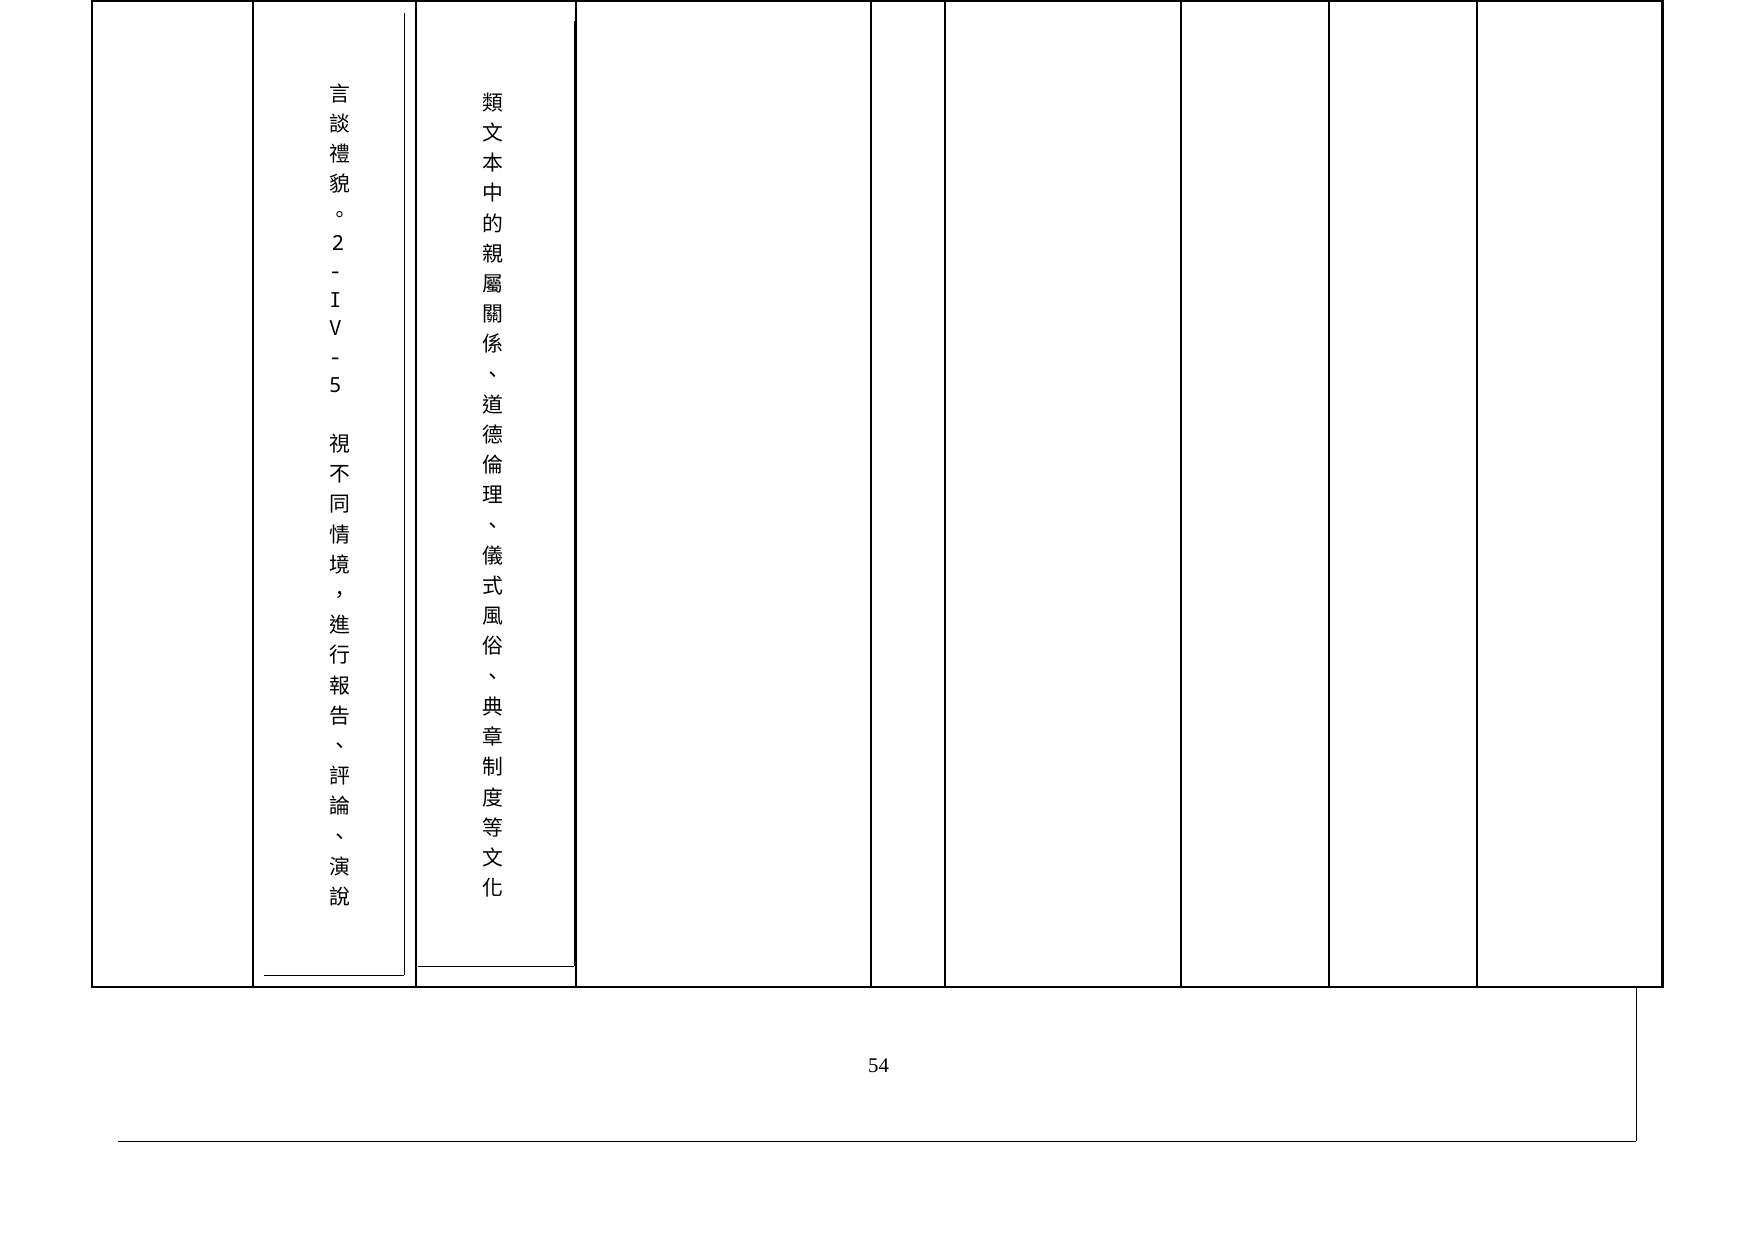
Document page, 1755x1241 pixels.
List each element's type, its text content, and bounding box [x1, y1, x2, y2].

table_cell [93, 2, 252, 986]
table_cell [1330, 2, 1476, 986]
table_cell [1182, 2, 1328, 986]
table_cell [1478, 2, 1661, 986]
table_cell [946, 2, 1180, 986]
table_cell 類文本中的親屬關係、道德倫理、儀式風俗、典章制度等文化 [417, 2, 575, 986]
table_cell [872, 2, 944, 986]
table_cell 言談禮貌。 2-IV-5 視不同情境，進行報告、評論、演說 [254, 2, 415, 986]
table_cell [577, 2, 870, 986]
